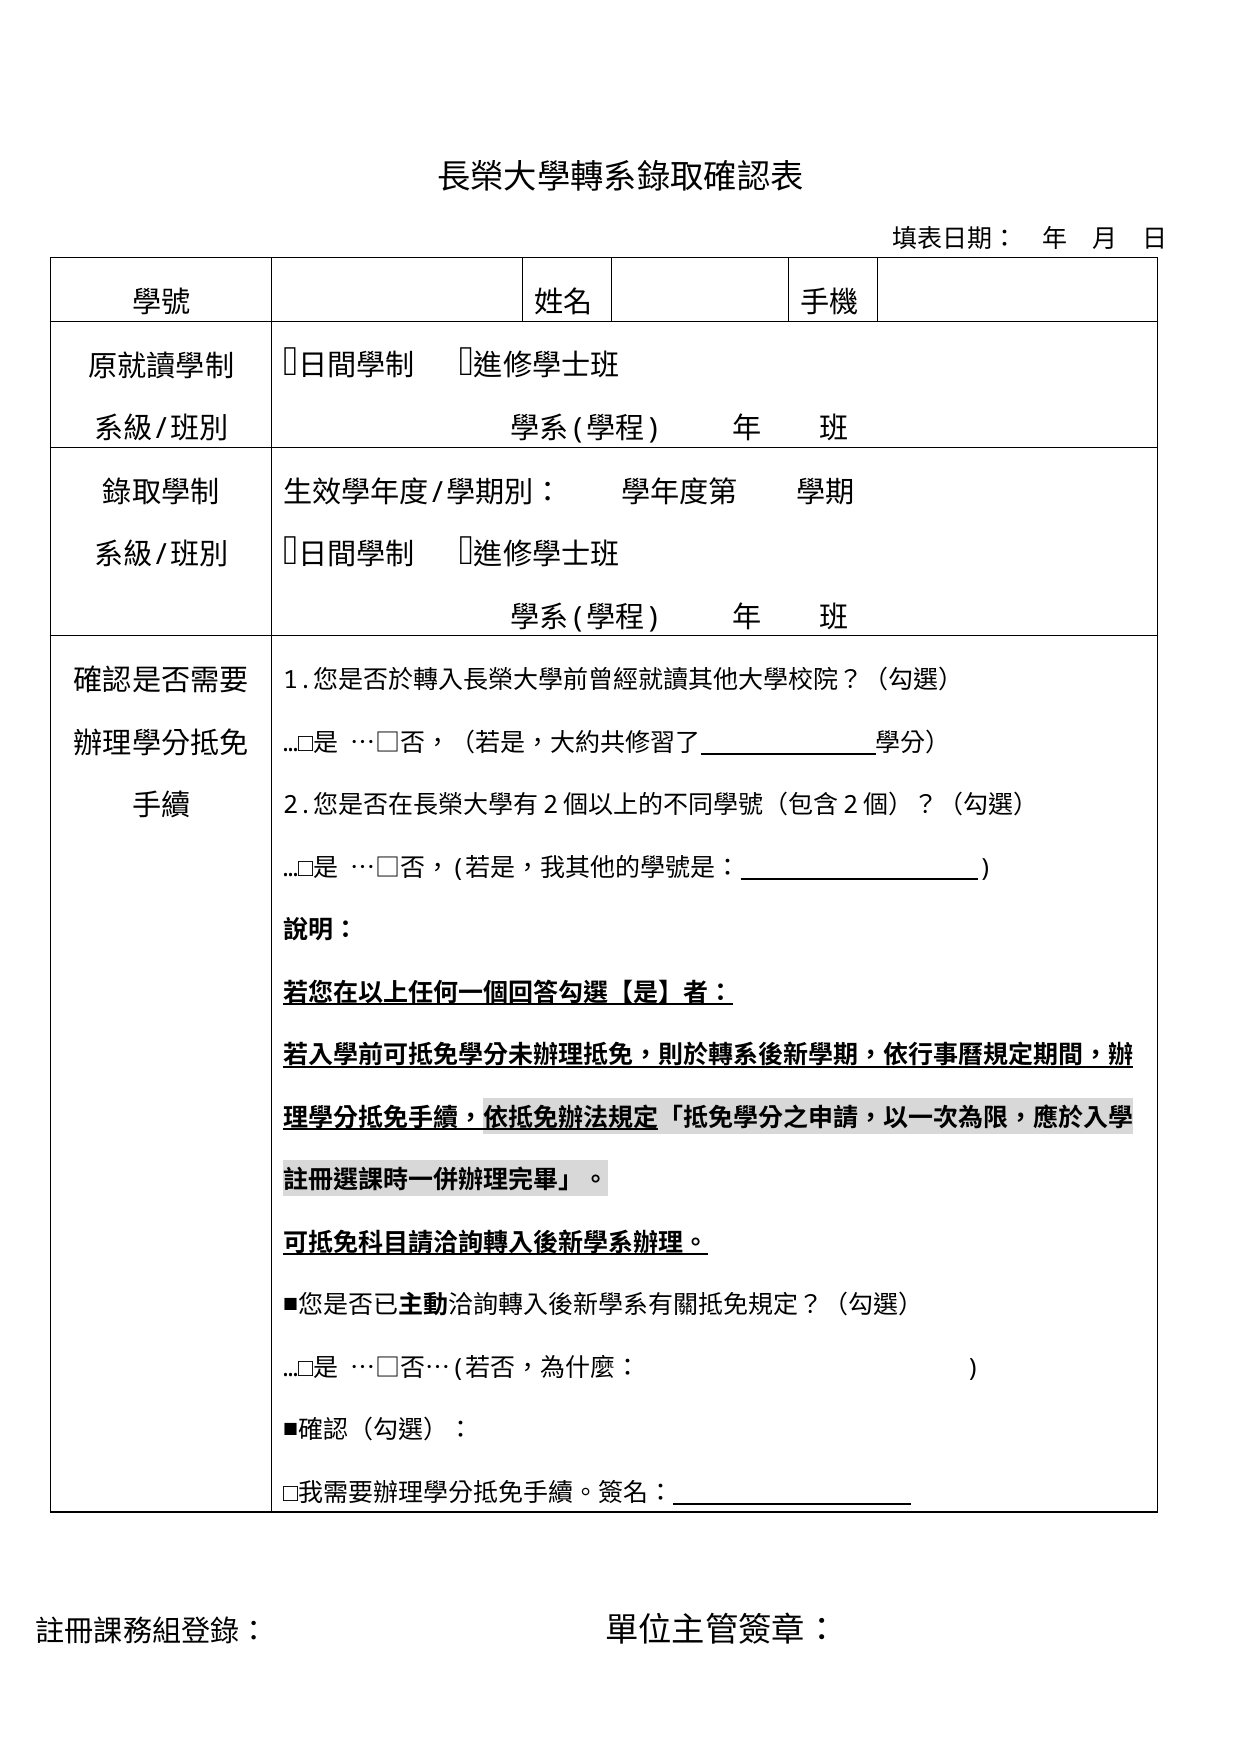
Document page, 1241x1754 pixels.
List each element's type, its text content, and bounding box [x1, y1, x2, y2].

table_header [878, 258, 1157, 321]
table_cell 原就讀學制 系級/班別 [51, 322, 271, 447]
table_cell 日間學制 進修學士班 學系(學程) 年 班 [272, 322, 1157, 447]
table_cell 1.您是否於轉入長榮大學前曾經就讀其他大學校院？（勾選） …□是 …□否，（若是，大約共修習了 學分） 2.您是否在長榮大學有2個以上的不同學號（包含2個）？（勾選） …□是 …□否，(若是，我其他的學號是： ) 說明： 若您在以上任何一個回答勾選【是】者： 若入學前可抵免學分未辦理抵免，則於轉系後新學期，依行事曆規定期間，辦理學分抵免手續，依抵免辦法規定「抵免學分之申請，以一次為限，應於入學註冊選課時一併辦理完畢」。 可抵免科目請洽詢轉入後新學系辦理。 ■您是否已主動洽詢轉入後新學系有關抵免規定？（勾選） …□是 …□否…(若否，為什麼： ) ■確認（勾選）： □我需要辦理學分抵免手續。簽名： [272, 636, 1157, 1511]
text 填表日期： 年 月 日 [35, 194, 1167, 257]
table_cell 確認是否需要辦理學分抵免手續 [51, 636, 271, 1511]
table_header 姓名 [523, 258, 611, 321]
table_header 學號 [51, 258, 271, 321]
table_header 手機 [789, 258, 877, 321]
table_header [612, 258, 788, 321]
table_cell 錄取學制 系級/班別 [51, 448, 271, 635]
table_header [272, 258, 522, 321]
text 長榮大學轉系錄取確認表 [35, 132, 1205, 194]
table_cell 生效學年度/學期別： 學年度第 學期 日間學制 進修學士班 學系(學程) 年 班 [272, 448, 1157, 635]
